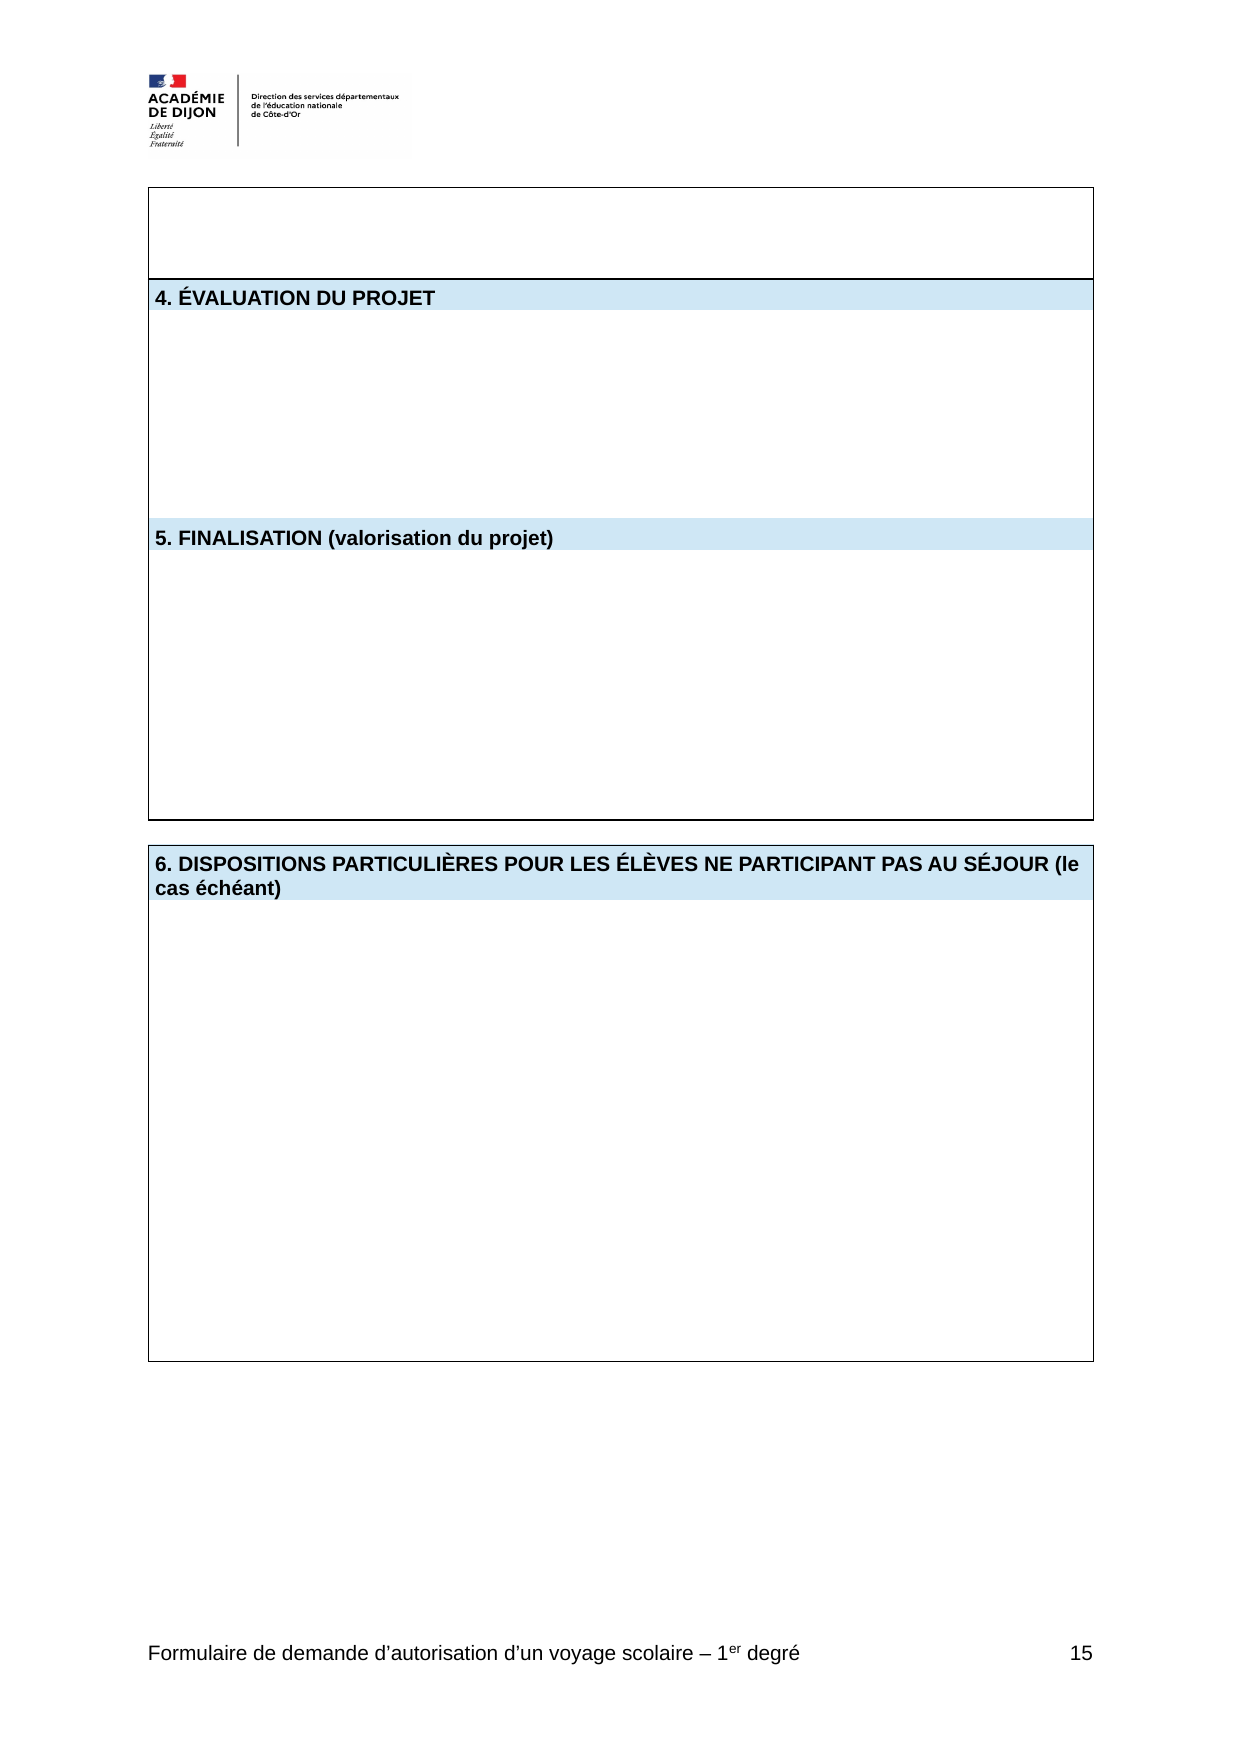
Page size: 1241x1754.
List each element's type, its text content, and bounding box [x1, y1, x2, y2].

text 6. DISPOSITIONS PARTICULIÈRES POUR LES ÉLÈVES NE PARTICIPANT PAS AU SÉJOUR (le cas échéant) [149, 846, 1093, 900]
picture [147, 73, 412, 159]
text 4. ÉVALUATION DU PROJET [149, 280, 1093, 310]
text 5. FINALISATION (valorisation du projet) [149, 518, 1093, 550]
